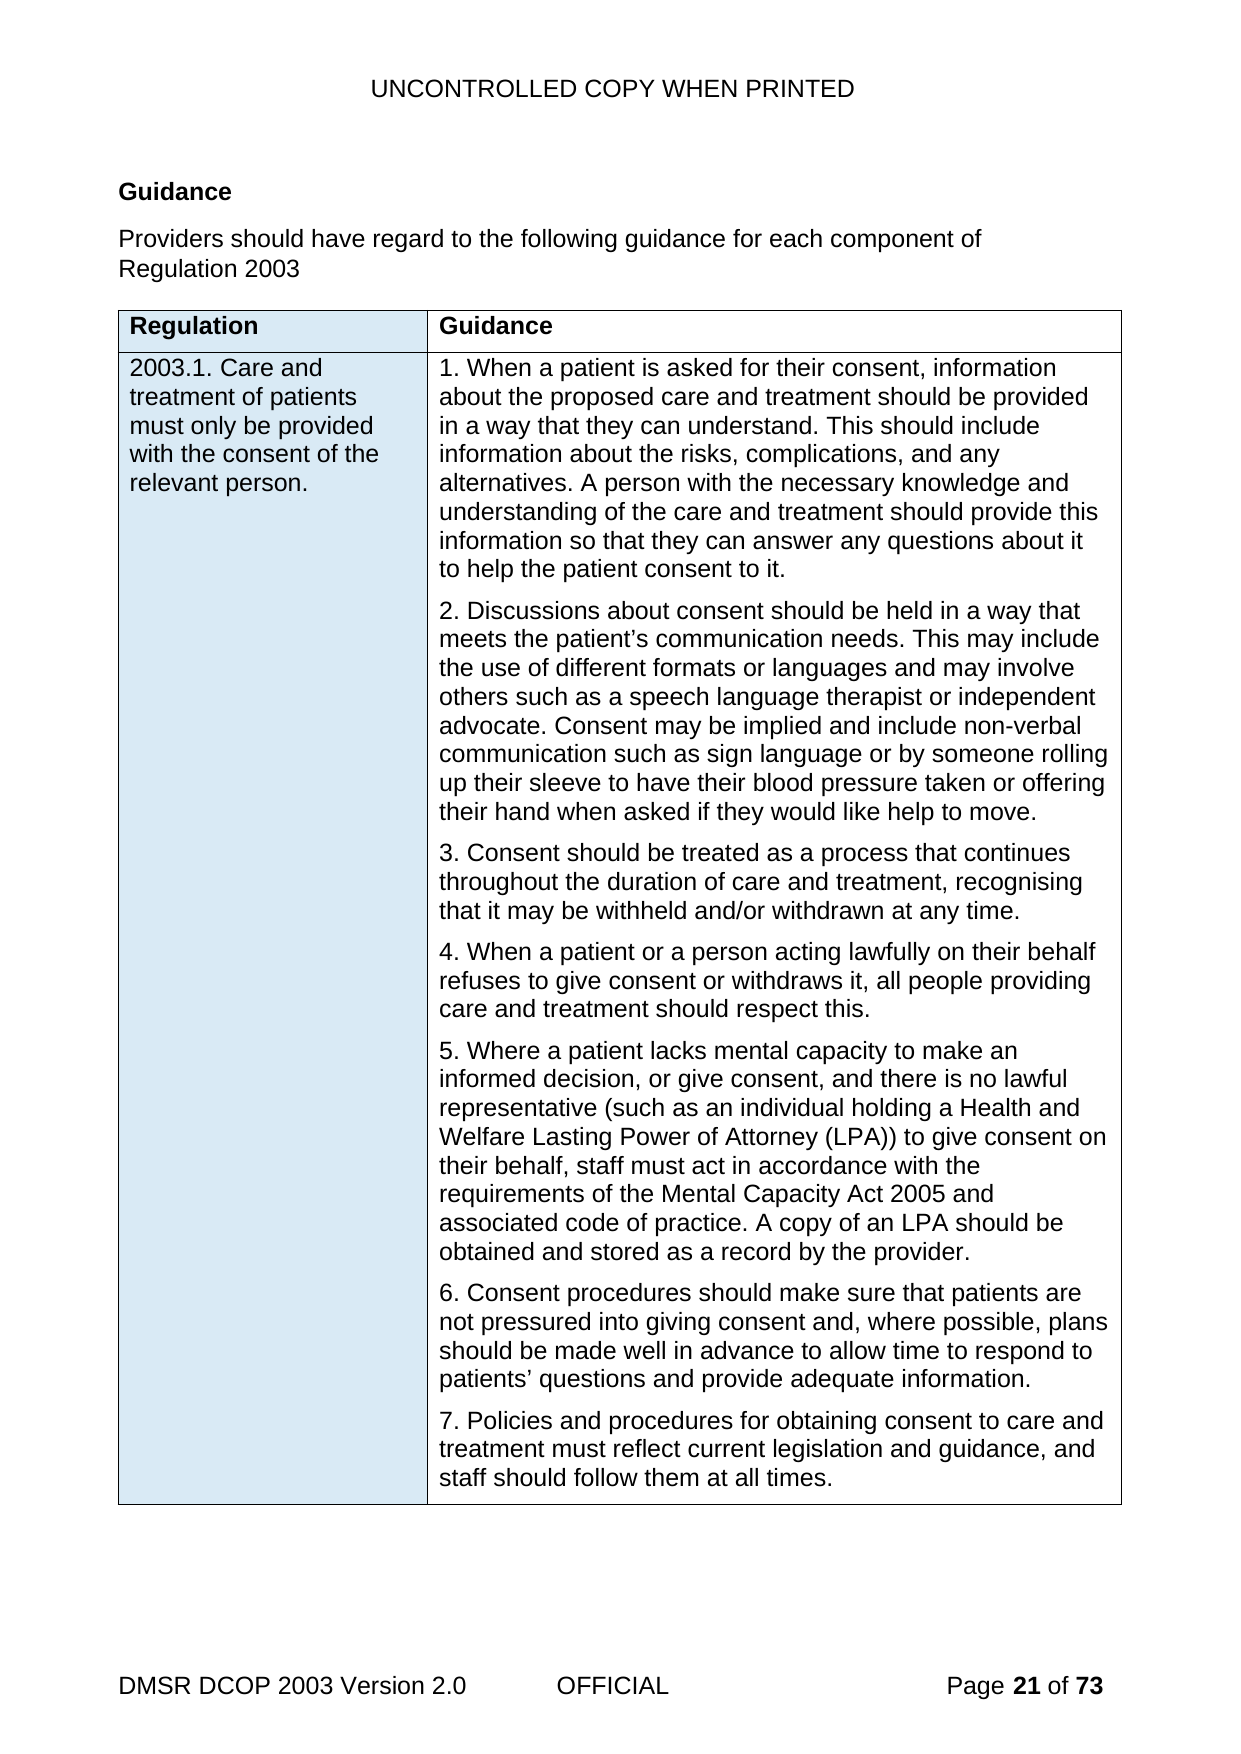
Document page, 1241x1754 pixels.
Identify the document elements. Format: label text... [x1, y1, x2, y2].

table_cell 1. When a patient is asked for their consent, information about the proposed care and treatment should be provided in a way that they can understand. This should include information about the risks, complications, and any alternatives. A person with the necessary knowledge and understanding of the care and treatment should provide this information so that they can answer any questions about it to help the patient consent to it. 2. Discussions about consent should be held in a way that meets the patient’s communication needs. This may include the use of different formats or languages and may involve others such as a speech language therapist or independent advocate. Consent may be implied and include non-verbal communication such as sign language or by someone rolling up their sleeve to have their blood pressure taken or offering their hand when asked if they would like help to move. 3. Consent should be treated as a process that continues throughout the duration of care and treatment, recognising that it may be withheld and/or withdrawn at any time. 4. When a patient or a person acting lawfully on their behalf refuses to give consent or withdraws it, all people providing care and treatment should respect this. 5. Where a patient lacks mental capacity to make an informed decision, or give consent, and there is no lawful representative (such as an individual holding a Health and Welfare Lasting Power of Attorney (LPA)) to give consent on their behalf, staff must act in accordance with the requirements of the Mental Capacity Act 2005 and associated code of practice. A copy of an LPA should be obtained and stored as a record by the provider. 6. Consent procedures should make sure that patients are not pressured into giving consent and, where possible, plans should be made well in advance to allow time to respond to patients’ questions and provide adequate information. 7. Policies and procedures for obtaining consent to care and treatment must reflect current legislation and guidance, and staff should follow them at all times. [428, 353, 1121, 1504]
table_cell 2003.1. Care and treatment of patients must only be provided with the consent of the relevant person. [119, 353, 427, 1504]
table_header Regulation [119, 311, 427, 352]
text Guidance [118, 177, 1107, 206]
text Providers should have regard to the following guidance for each component of Regulation 2003 [118, 224, 1107, 283]
table_header Guidance [428, 311, 1121, 352]
